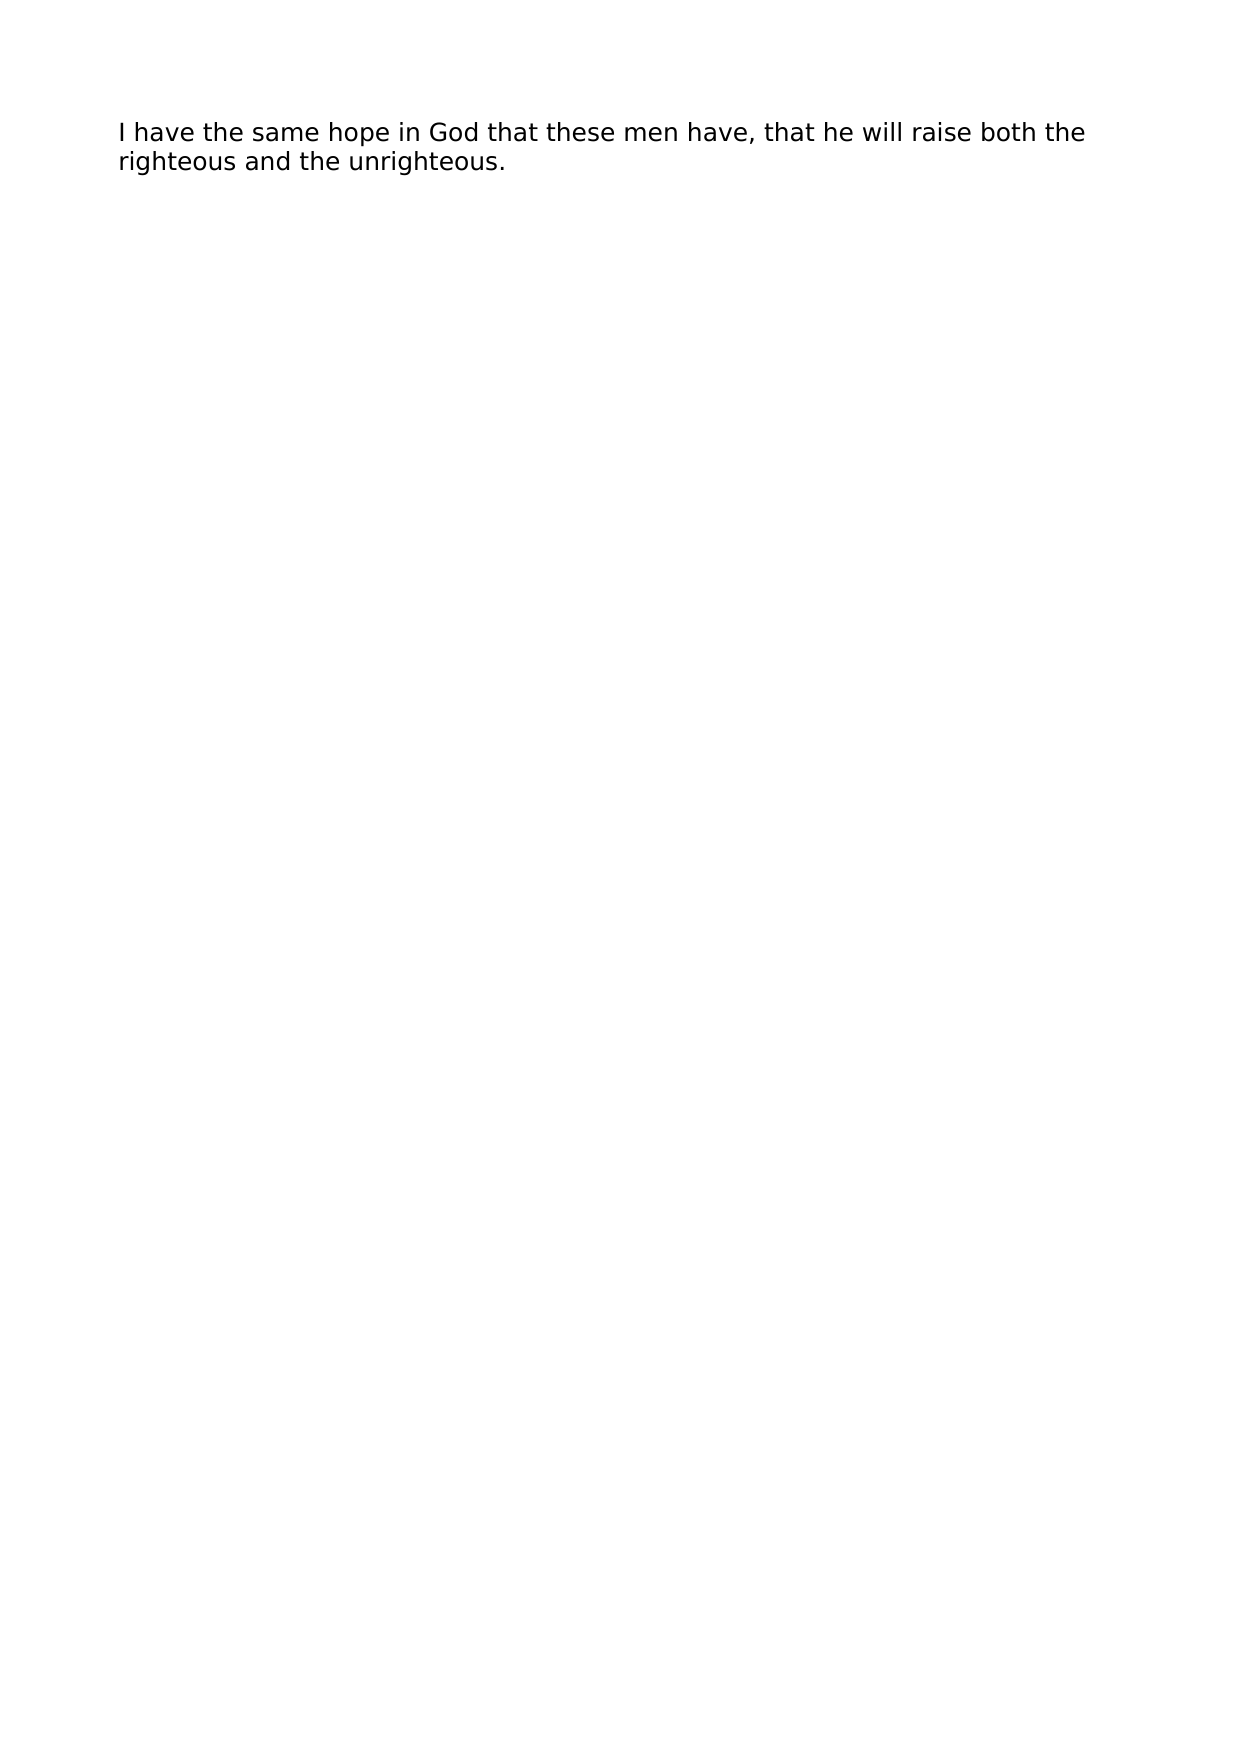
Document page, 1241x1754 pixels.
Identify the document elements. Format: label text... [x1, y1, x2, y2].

text I have the same hope in God that these men have, that he will raise both the righteous and the unrighteous. [118, 118, 1122, 176]
